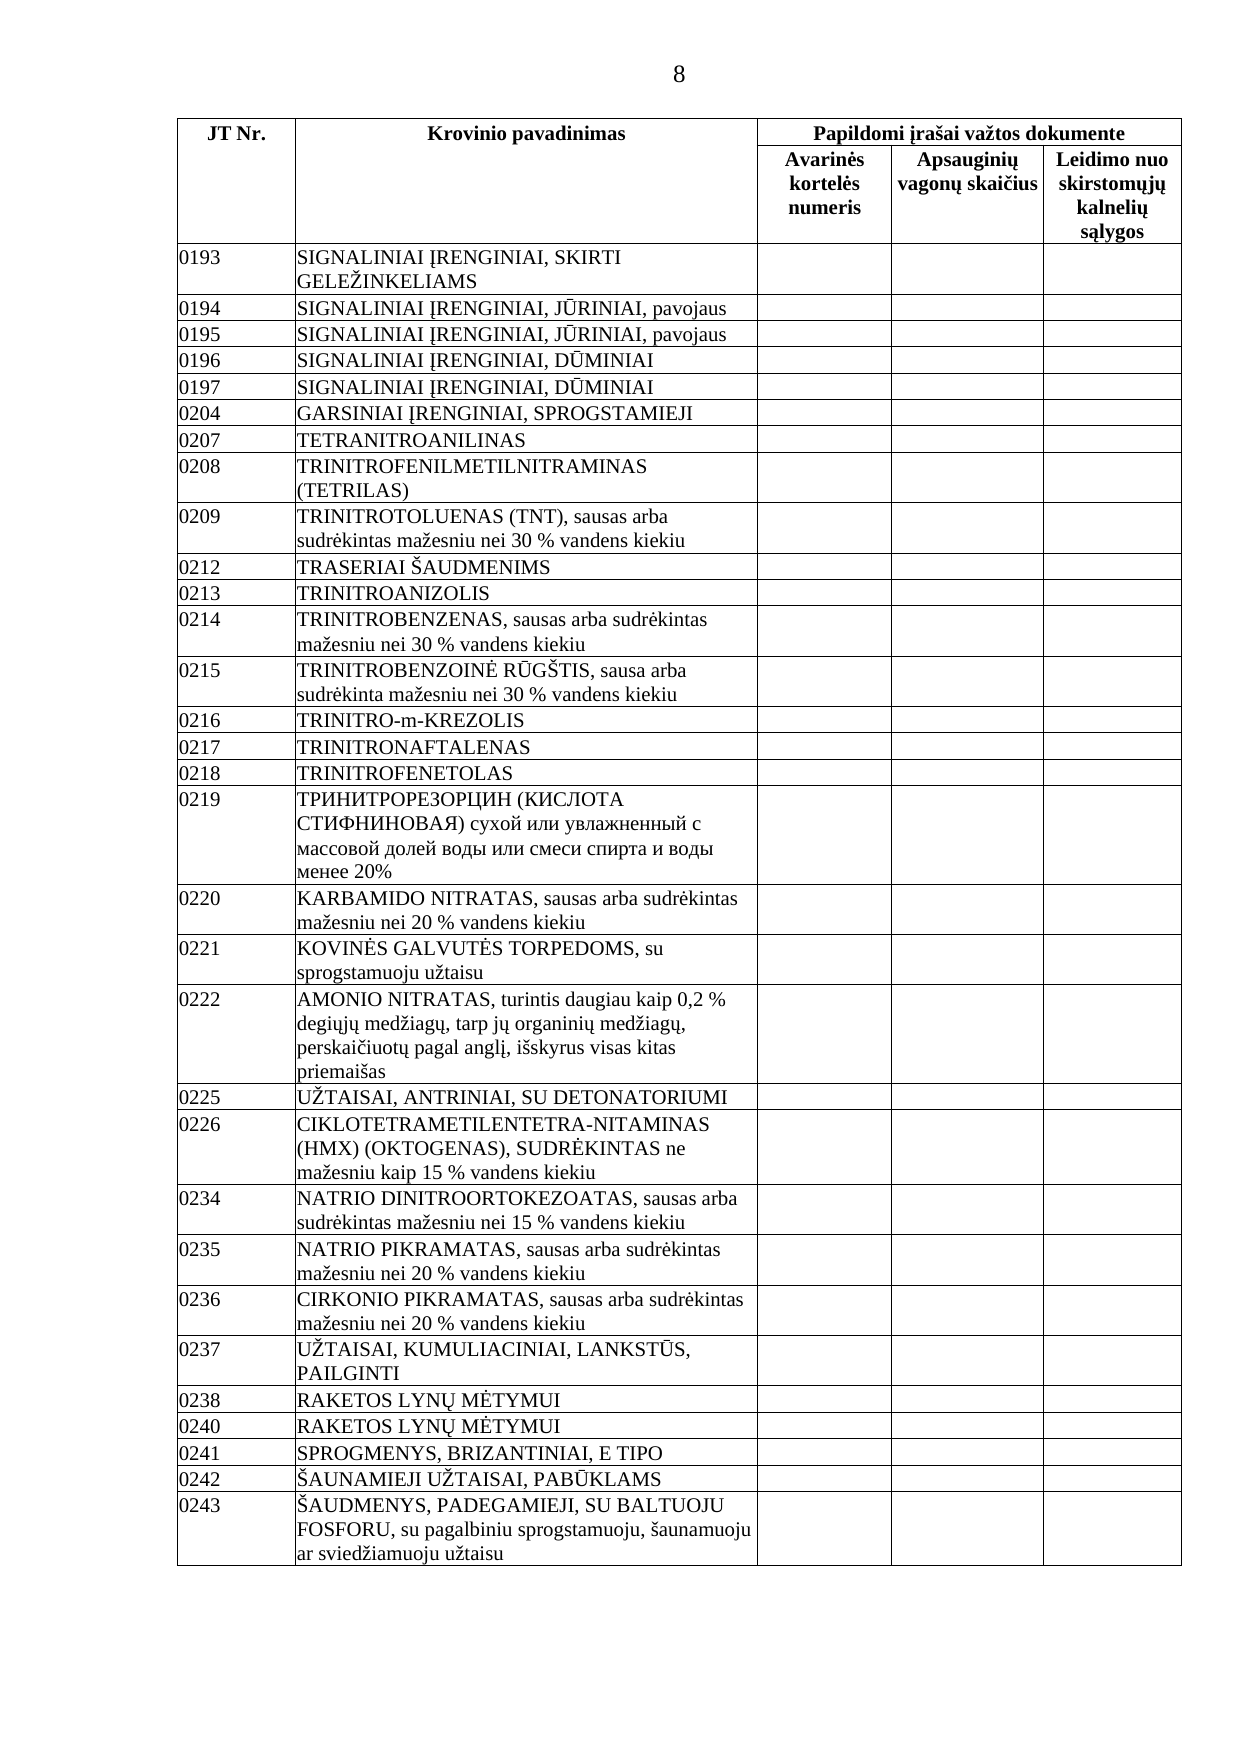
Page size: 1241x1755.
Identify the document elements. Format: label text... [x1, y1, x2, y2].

table_cell SIGNALINIAI ĮRENGINIAI, JŪRINIAI, pavojaus [296, 295, 757, 320]
table_cell [758, 1286, 891, 1335]
table_cell RAKETOS LYNŲ MĖTYMUI [296, 1413, 757, 1438]
table_cell Avarinės kortelės numeris [758, 146, 891, 243]
table_cell [1044, 1110, 1181, 1184]
table_cell 0195 [178, 321, 295, 346]
table_cell KOVINĖS GALVUTĖS TORPEDOMS, su sprogstamuoju užtaisu [296, 935, 757, 984]
table_cell 0213 [178, 580, 295, 605]
table_cell [1044, 1439, 1181, 1464]
table_cell SPROGMENYS, BRIZANTINIAI, E TIPO [296, 1439, 757, 1464]
table_cell [1044, 606, 1181, 656]
table_cell [758, 985, 891, 1083]
table_cell [892, 244, 1043, 293]
table_cell [758, 295, 891, 320]
table_cell 0236 [178, 1286, 295, 1335]
table_cell [758, 707, 891, 732]
table_cell [758, 1336, 891, 1385]
table_cell [892, 657, 1043, 706]
table_cell UŽTAISAI, KUMULIACINIAI, LANKSTŪS, PAILGINTI [296, 1336, 757, 1385]
table_cell [892, 606, 1043, 656]
table_cell [758, 606, 891, 656]
table_cell [1044, 1466, 1181, 1491]
table_cell [758, 244, 891, 293]
table_cell [892, 295, 1043, 320]
table_cell [758, 760, 891, 785]
table_cell [892, 374, 1043, 399]
table_cell 0204 [178, 400, 295, 425]
table_cell [1044, 1286, 1181, 1335]
table_cell ŠAUNAMIEJI UŽTAISAI, PABŪKLAMS [296, 1466, 757, 1491]
table_cell Apsauginių vagonų skaičius [892, 146, 1043, 243]
table_cell [892, 453, 1043, 502]
table_cell [1044, 1386, 1181, 1412]
table_cell 0220 [178, 885, 295, 934]
table_cell [892, 426, 1043, 452]
table_cell [1044, 426, 1181, 452]
table_cell 0207 [178, 426, 295, 452]
table_cell [1044, 554, 1181, 579]
table_cell [758, 1235, 891, 1284]
table_cell [892, 1084, 1043, 1109]
table_cell 0215 [178, 657, 295, 706]
table_cell [758, 733, 891, 759]
table_cell [758, 400, 891, 425]
table_cell [1044, 1413, 1181, 1438]
table_cell 0194 [178, 295, 295, 320]
table_cell [892, 786, 1043, 883]
table_cell [758, 1185, 891, 1234]
table_cell 0241 [178, 1439, 295, 1464]
table_cell 0238 [178, 1386, 295, 1412]
table_cell 0212 [178, 554, 295, 579]
table_cell [1044, 1336, 1181, 1385]
table_cell 0225 [178, 1084, 295, 1109]
table_cell SIGNALINIAI ĮRENGINIAI, DŪMINIAI [296, 374, 757, 399]
table_cell 0235 [178, 1235, 295, 1284]
table_cell [892, 1110, 1043, 1184]
table_cell [892, 733, 1043, 759]
table_cell [1044, 295, 1181, 320]
table_header Papildomi įrašai važtos dokumente [758, 119, 1181, 144]
table_cell [1044, 935, 1181, 984]
table_cell [758, 657, 891, 706]
table_cell 0216 [178, 707, 295, 732]
table_cell NATRIO DINITROORTOKEZOATAS, sausas arba sudrėkintas mažesniu nei 15 % vandens kiekiu [296, 1185, 757, 1234]
table_cell [1044, 1235, 1181, 1284]
table_cell [892, 1439, 1043, 1464]
table_cell 0209 [178, 503, 295, 552]
table_cell [1044, 580, 1181, 605]
table_cell [758, 1084, 891, 1109]
table_cell [758, 503, 891, 552]
table_cell 0221 [178, 935, 295, 984]
table_cell RAKETOS LYNŲ MĖTYMUI [296, 1386, 757, 1412]
table_cell [1044, 453, 1181, 502]
table_cell 0219 [178, 786, 295, 883]
table_cell SIGNALINIAI ĮRENGINIAI, SKIRTI GELEŽINKELIAMS [296, 244, 757, 293]
table_cell [1044, 733, 1181, 759]
table_cell [758, 1466, 891, 1491]
table_cell [1044, 400, 1181, 425]
table_cell [758, 374, 891, 399]
table_cell [892, 935, 1043, 984]
table_cell [1044, 1492, 1181, 1565]
table_cell [758, 1386, 891, 1412]
table_cell NATRIO PIKRAMATAS, sausas arba sudrėkintas mažesniu nei 20 % vandens kiekiu [296, 1235, 757, 1284]
table_cell [892, 1286, 1043, 1335]
table_cell [892, 503, 1043, 552]
table_cell 0196 [178, 347, 295, 372]
table_cell [892, 1235, 1043, 1284]
table_cell SIGNALINIAI ĮRENGINIAI, JŪRINIAI, pavojaus [296, 321, 757, 346]
table_cell 0197 [178, 374, 295, 399]
table_cell [892, 1413, 1043, 1438]
table_cell [1044, 985, 1181, 1083]
table_cell [1044, 1185, 1181, 1234]
table_cell TRINITROBENZOINĖ RŪGŠTIS, sausa arba sudrėkinta mažesniu nei 30 % vandens kiekiu [296, 657, 757, 706]
table_cell UŽTAISAI, ANTRINIAI, SU DETONATORIUMI [296, 1084, 757, 1109]
table_cell 0240 [178, 1413, 295, 1438]
table_cell [1044, 657, 1181, 706]
table_cell [1044, 1084, 1181, 1109]
table_cell [892, 580, 1043, 605]
table_cell [892, 321, 1043, 346]
table_cell [892, 400, 1043, 425]
table_cell [758, 453, 891, 502]
table_cell [758, 1492, 891, 1565]
table_cell [1044, 707, 1181, 732]
table_cell [892, 707, 1043, 732]
table_cell [1044, 503, 1181, 552]
table_cell ТРИНИТРОРЕЗОРЦИН (КИСЛОТА СТИФНИНОВАЯ) сухой или увлажненный с массовой долей воды или смеси спирта и воды менее 20% [296, 786, 757, 883]
table_cell [1044, 885, 1181, 934]
table_cell KARBAMIDO NITRATAS, sausas arba sudrėkintas mažesniu nei 20 % vandens kiekiu [296, 885, 757, 934]
table_cell 0234 [178, 1185, 295, 1234]
table_cell 0222 [178, 985, 295, 1083]
table_cell [758, 554, 891, 579]
table_cell 0242 [178, 1466, 295, 1491]
table_cell TRINITROTOLUENAS (TNT), sausas arba sudrėkintas mažesniu nei 30 % vandens kiekiu [296, 503, 757, 552]
table_cell CIRKONIO PIKRAMATAS, sausas arba sudrėkintas mažesniu nei 20 % vandens kiekiu [296, 1286, 757, 1335]
table_cell 0217 [178, 733, 295, 759]
table_header JT Nr. [178, 119, 295, 243]
table_cell ŠAUDMENYS, PADEGAMIEJI, SU BALTUOJU FOSFORU, su pagalbiniu sprogstamuoju, šaunamuoju ar sviedžiamuoju užtaisu [296, 1492, 757, 1565]
table_cell 0193 [178, 244, 295, 293]
table_cell [1044, 374, 1181, 399]
table_cell [1044, 244, 1181, 293]
table_cell AMONIO NITRATAS, turintis daugiau kaip 0,2 % degiųjų medžiagų, tarp jų organinių medžiagų, perskaičiuotų pagal anglį, išskyrus visas kitas priemaišas [296, 985, 757, 1083]
table_cell [892, 1466, 1043, 1491]
table_cell [758, 1413, 891, 1438]
table_cell [758, 1110, 891, 1184]
table_cell [758, 885, 891, 934]
table_header Krovinio pavadinimas [296, 119, 757, 243]
table_cell [892, 347, 1043, 372]
table_cell [1044, 760, 1181, 785]
table_cell [758, 321, 891, 346]
table_cell [758, 935, 891, 984]
table_cell 0243 [178, 1492, 295, 1565]
table_cell TETRANITROANILINAS [296, 426, 757, 452]
table_cell 0218 [178, 760, 295, 785]
table_cell TRINITRONAFTALENAS [296, 733, 757, 759]
table_cell [1044, 786, 1181, 883]
table_cell TRINITROBENZENAS, sausas arba sudrėkintas mažesniu nei 30 % vandens kiekiu [296, 606, 757, 656]
table_cell TRASERIAI ŠAUDMENIMS [296, 554, 757, 579]
table_cell [892, 1492, 1043, 1565]
table_cell 0226 [178, 1110, 295, 1184]
table_cell TRINITROANIZOLIS [296, 580, 757, 605]
table_cell [892, 554, 1043, 579]
table_cell GARSINIAI ĮRENGINIAI, SPROGSTAMIEJI [296, 400, 757, 425]
table_cell [892, 760, 1043, 785]
table_cell [892, 885, 1043, 934]
table_cell 0208 [178, 453, 295, 502]
table_cell CIKLOTETRAMETILENTETRA-NITAMINAS (HMX) (OKTOGENAS), SUDRĖKINTAS ne mažesniu kaip 15 % vandens kiekiu [296, 1110, 757, 1184]
table_cell [758, 580, 891, 605]
table_cell TRINITROFENILMETILNITRAMINAS (TETRILAS) [296, 453, 757, 502]
table_cell [758, 786, 891, 883]
table_cell 0237 [178, 1336, 295, 1385]
table_cell [758, 1439, 891, 1464]
table_cell [892, 1336, 1043, 1385]
table_cell [892, 985, 1043, 1083]
table_cell [758, 426, 891, 452]
table_cell TRINITROFENETOLAS [296, 760, 757, 785]
table_cell [1044, 347, 1181, 372]
table_cell 0214 [178, 606, 295, 656]
table_cell Leidimo nuo skirstomųjų kalnelių sąlygos [1044, 146, 1181, 243]
table_cell [758, 347, 891, 372]
table_cell TRINITRO-m-KREZOLIS [296, 707, 757, 732]
table_cell [892, 1386, 1043, 1412]
table_cell SIGNALINIAI ĮRENGINIAI, DŪMINIAI [296, 347, 757, 372]
table_cell [892, 1185, 1043, 1234]
table_cell [1044, 321, 1181, 346]
